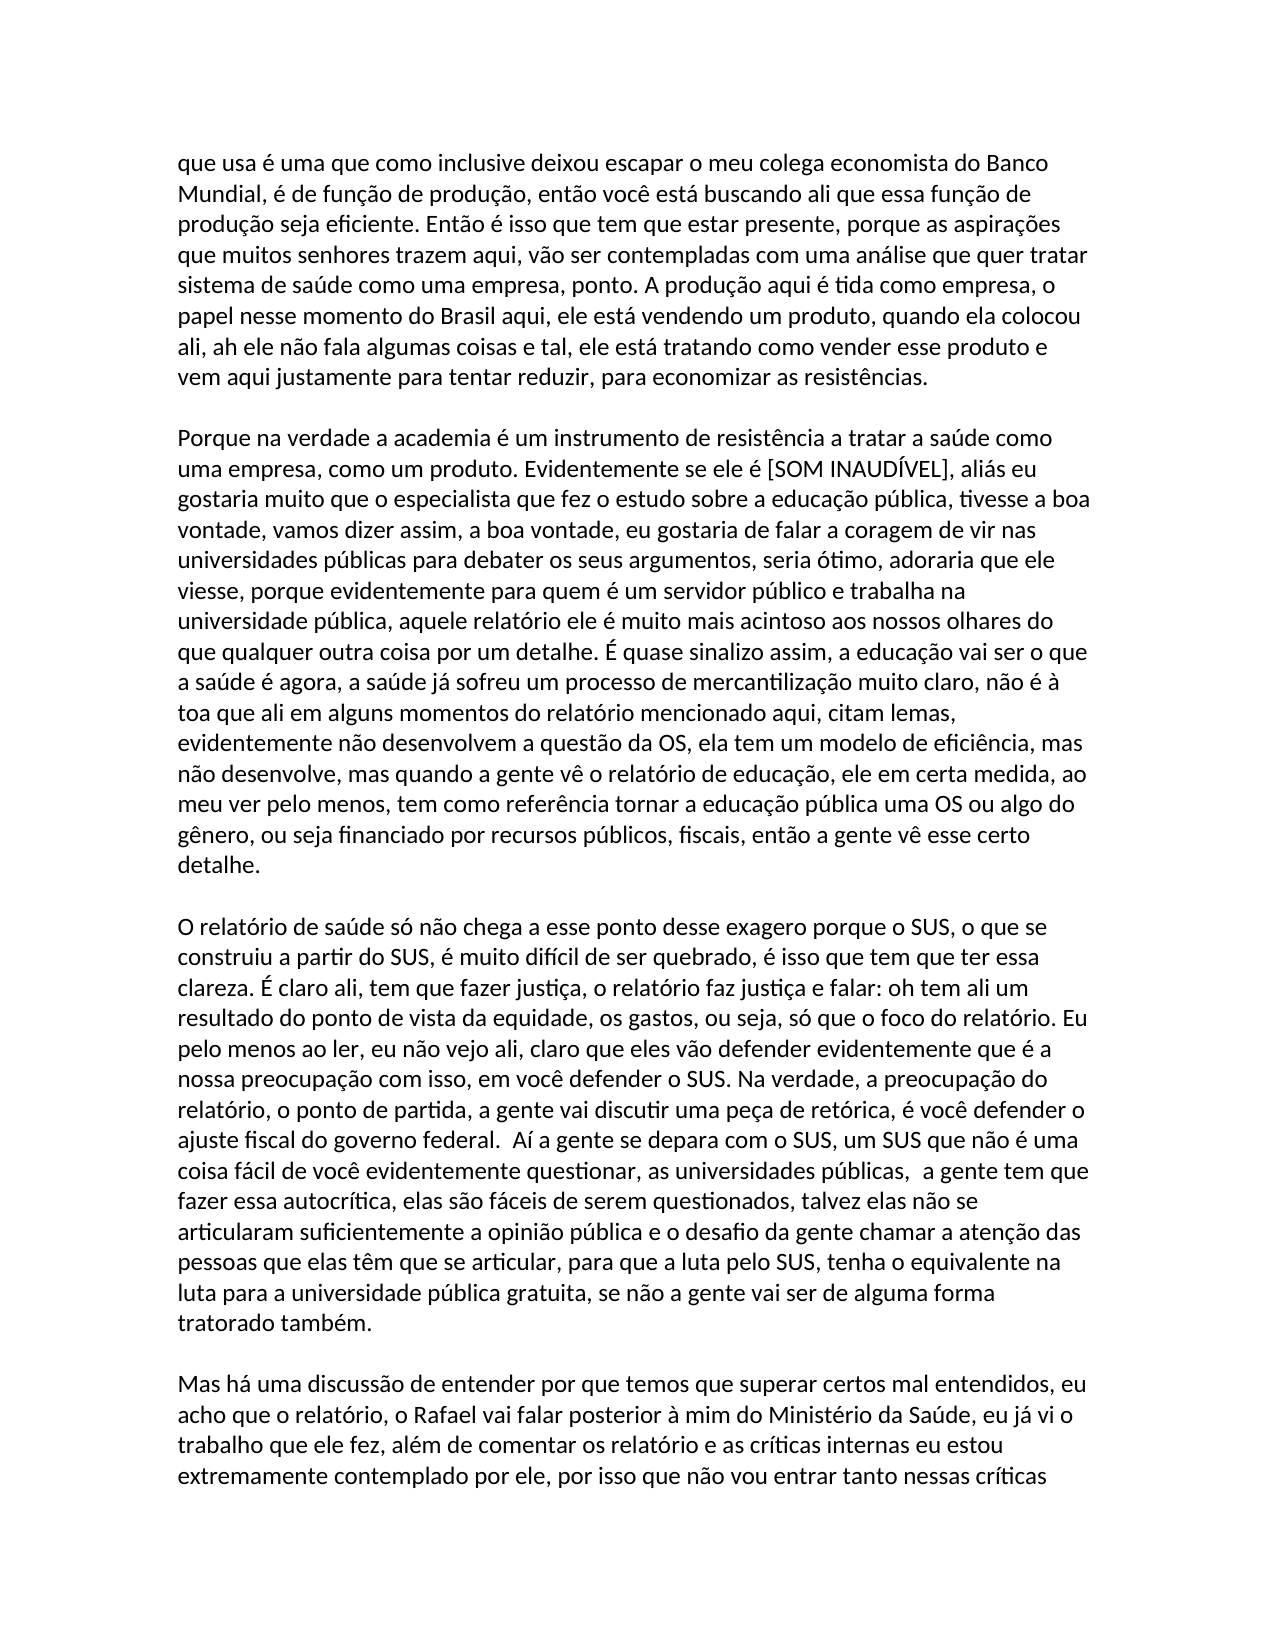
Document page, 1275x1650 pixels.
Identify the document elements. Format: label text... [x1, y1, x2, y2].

text Mas há uma discussão de entender por que temos que superar certos mal entendidos, eu acho que o relatório, o Rafael vai falar posterior à mim do Ministério da Saúde, eu já vi o trabalho que ele fez, além de comentar os relatório e as críticas internas eu estou extremamente contemplado por ele, por isso que não vou entrar tanto nessas críticas [177, 1368, 1098, 1491]
text O relatório de saúde só não chega a esse ponto desse exagero porque o SUS, o que se construiu a partir do SUS, é muito difícil de ser quebrado, é isso que tem que ter essa clareza. É claro ali, tem que fazer justiça, o relatório faz justiça e falar: oh tem ali um resultado do ponto de vista da equidade, os gastos, ou seja, só que o foco do relatório. Eu pelo menos ao ler, eu não vejo ali, claro que eles vão defender evidentemente que é a nossa preocupação com isso, em você defender o SUS. Na verdade, a preocupação do relatório, o ponto de partida, a gente vai discutir uma peça de retórica, é você defender o ajuste fiscal do governo federal. Aí a gente se depara com o SUS, um SUS que não é uma coisa fácil de você evidentemente questionar, as universidades públicas, a gente tem que fazer essa autocrítica, elas são fáceis de serem questionados, talvez elas não se articularam suficientemente a opinião pública e o desafio da gente chamar a atenção das pessoas que elas têm que se articular, para que a luta pelo SUS, tenha o equivalente na luta para a universidade pública gratuita, se não a gente vai ser de alguma forma tratorado também. [177, 911, 1098, 1338]
text Porque na verdade a academia é um instrumento de resistência a tratar a saúde como uma empresa, como um produto. Evidentemente se ele é [SOM INAUDÍVEL], aliás eu gostaria muito que o especialista que fez o estudo sobre a educação pública, tivesse a boa vontade, vamos dizer assim, a boa vontade, eu gostaria de falar a coragem de vir nas universidades públicas para debater os seus argumentos, seria ótimo, adoraria que ele viesse, porque evidentemente para quem é um servidor público e trabalha na universidade pública, aquele relatório ele é muito mais acintoso aos nossos olhares do que qualquer outra coisa por um detalhe. É quase sinalizo assim, a educação vai ser o que a saúde é agora, a saúde já sofreu um processo de mercantilização muito claro, não é à toa que ali em alguns momentos do relatório mencionado aqui, citam lemas, evidentemente não desenvolvem a questão da OS, ela tem um modelo de eficiência, mas não desenvolve, mas quando a gente vê o relatório de educação, ele em certa medida, ao meu ver pelo menos, tem como referência tornar a educação pública uma OS ou algo do gênero, ou seja financiado por recursos públicos, fiscais, então a gente vê esse certo detalhe. [177, 422, 1098, 880]
text que usa é uma que como inclusive deixou escapar o meu colega economista do Banco Mundial, é de função de produção, então você está buscando ali que essa função de produção seja eficiente. Então é isso que tem que estar presente, porque as aspirações que muitos senhores trazem aqui, vão ser contempladas com uma análise que quer tratar sistema de saúde como uma empresa, ponto. A produção aqui é tida como empresa, o papel nesse momento do Brasil aqui, ele está vendendo um produto, quando ela colocou ali, ah ele não fala algumas coisas e tal, ele está tratando como vender esse produto e vem aqui justamente para tentar reduzir, para economizar as resistências. [177, 148, 1098, 392]
